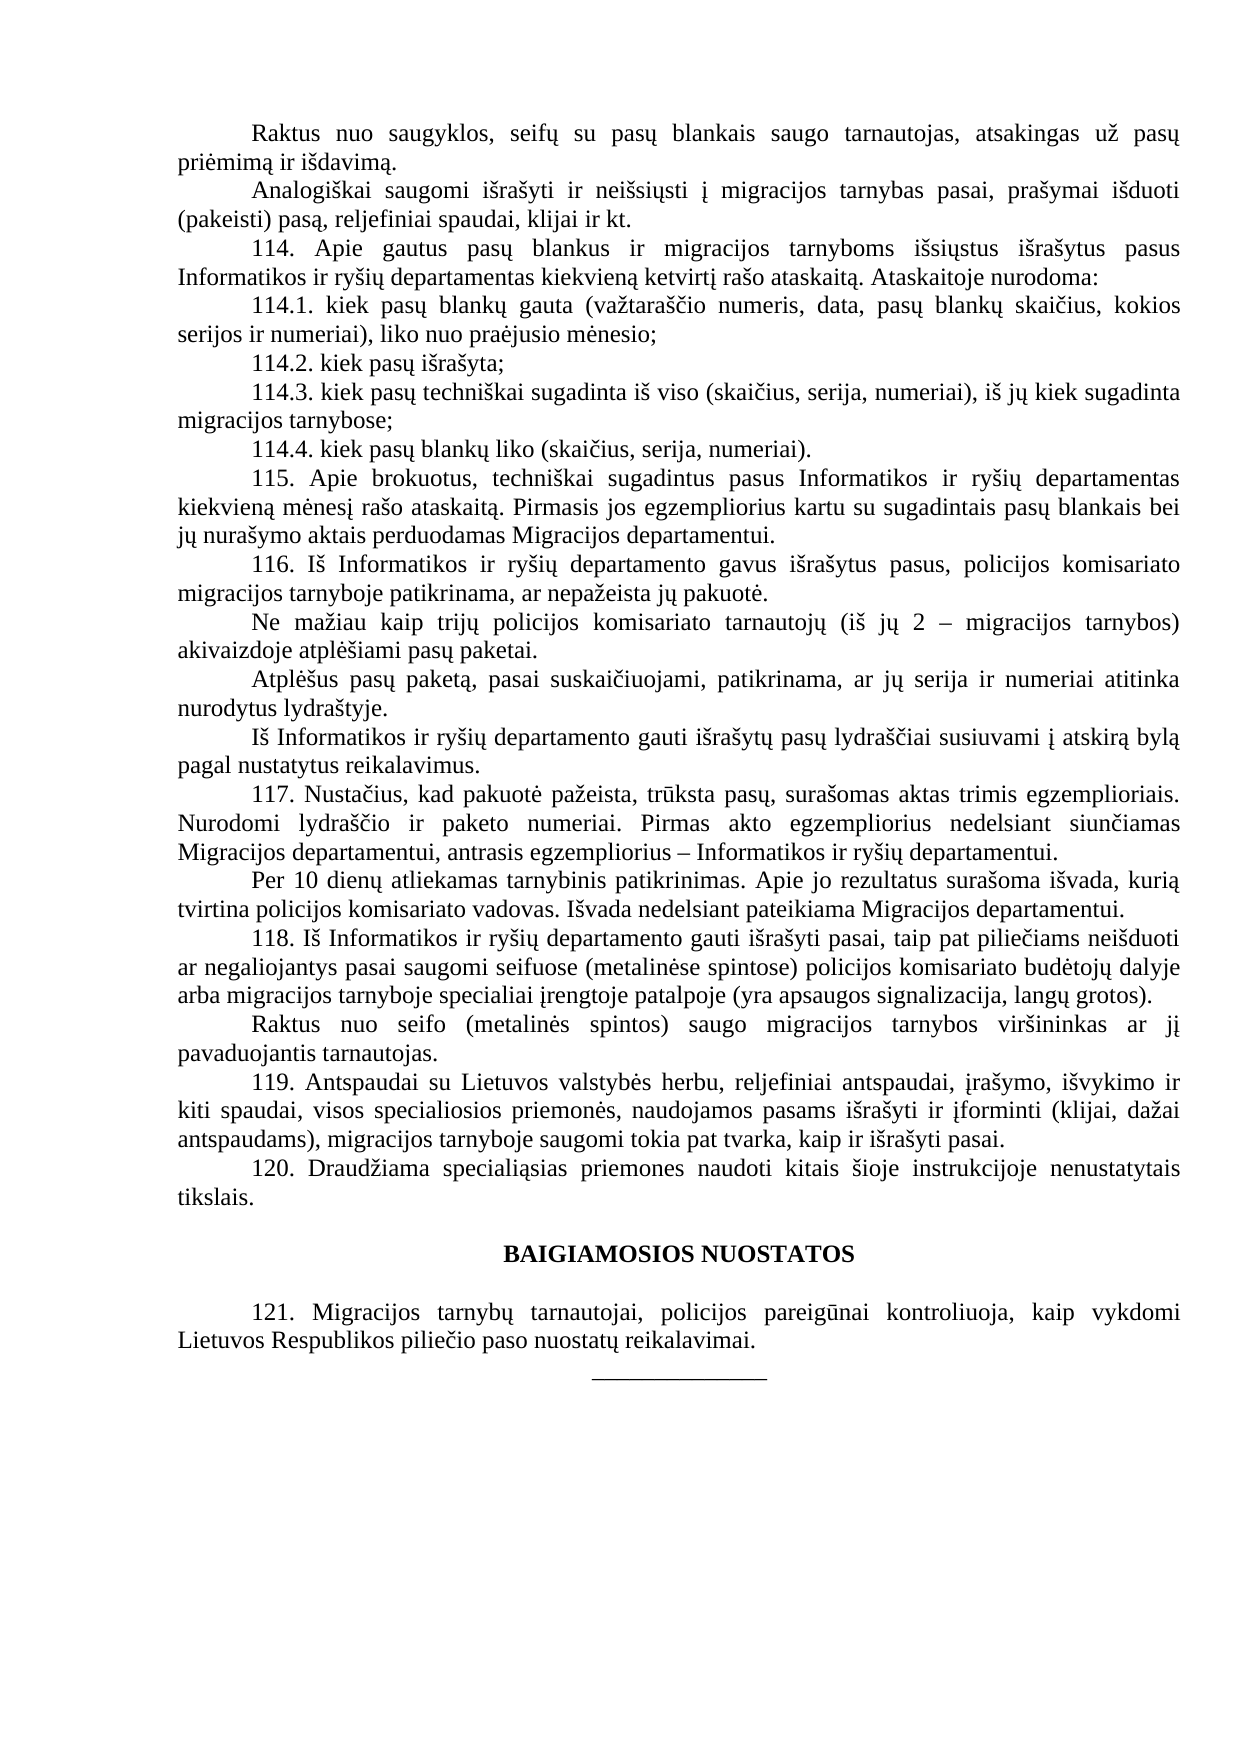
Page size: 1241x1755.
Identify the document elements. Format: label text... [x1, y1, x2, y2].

text 114. Apie gautus pasų blankus ir migracijos tarnyboms išsiųstus išrašytus pasus Informatikos ir ryšių departamentas kiekvieną ketvirtį rašo ataskaitą. Ataskaitoje nurodoma: [177, 233, 1181, 291]
text 118. Iš Informatikos ir ryšių departamento gauti išrašyti pasai, taip pat piliečiams neišduoti ar negaliojantys pasai saugomi seifuose (metalinėse spintose) policijos komisariato budėtojų dalyje arba migracijos tarnyboje specialiai įrengtoje patalpoje (yra apsaugos signalizacija, langų grotos). [177, 923, 1181, 1009]
text Per 10 dienų atliekamas tarnybinis patikrinimas. Apie jo rezultatus surašoma išvada, kurią tvirtina policijos komisariato vadovas. Išvada nedelsiant pateikiama Migracijos departamentui. [177, 866, 1181, 923]
text 114.1. kiek pasų blankų gauta (važtaraščio numeris, data, pasų blankų skaičius, kokios serijos ir numeriai), liko nuo praėjusio mėnesio; [177, 291, 1181, 348]
text Raktus nuo seifo (metalinės spintos) saugo migracijos tarnybos viršininkas ar jį pavaduojantis tarnautojas. [177, 1009, 1181, 1067]
text 121. Migracijos tarnybų tarnautojai, policijos pareigūnai kontroliuoja, kaip vykdomi Lietuvos Respublikos piliečio paso nuostatų reikalavimai. [177, 1297, 1181, 1354]
text 114.3. kiek pasų techniškai sugadinta iš viso (skaičius, serija, numeriai), iš jų kiek sugadinta migracijos tarnybose; [177, 377, 1181, 434]
text BAIGIAMOSIOS NUOSTATOS [177, 1239, 1181, 1268]
text Atplėšus pasų paketą, pasai suskaičiuojami, patikrinama, ar jų serija ir numeriai atitinka nurodytus lydraštyje. [177, 664, 1181, 722]
text 114.2. kiek pasų išrašyta; [177, 348, 1181, 377]
text Ne mažiau kaip trijų policijos komisariato tarnautojų (iš jų 2 – migracijos tarnybos) akivaizdoje atplėšiami pasų paketai. [177, 607, 1181, 664]
text Iš Informatikos ir ryšių departamento gauti išrašytų pasų lydraščiai susiuvami į atskirą bylą pagal nustatytus reikalavimus. [177, 722, 1181, 779]
text 115. Apie brokuotus, techniškai sugadintus pasus Informatikos ir ryšių departamentas kiekvieną mėnesį rašo ataskaitą. Pirmasis jos egzempliorius kartu su sugadintais pasų blankais bei jų nurašymo aktais perduodamas Migracijos departamentui. [177, 463, 1181, 549]
text Raktus nuo saugyklos, seifų su pasų blankais saugo tarnautojas, atsakingas už pasų priėmimą ir išdavimą. [177, 118, 1181, 176]
text 119. Antspaudai su Lietuvos valstybės herbu, reljefiniai antspaudai, įrašymo, išvykimo ir kiti spaudai, visos specialiosios priemonės, naudojamos pasams išrašyti ir įforminti (klijai, dažai antspaudams), migracijos tarnyboje saugomi tokia pat tvarka, kaip ir išrašyti pasai. [177, 1067, 1181, 1153]
text 117. Nustačius, kad pakuotė pažeista, trūksta pasų, surašomas aktas trimis egzemplioriais. Nurodomi lydraščio ir paketo numeriai. Pirmas akto egzempliorius nedelsiant siunčiamas Migracijos departamentui, antrasis egzempliorius – Informatikos ir ryšių departamentui. [177, 779, 1181, 866]
text Analogiškai saugomi išrašyti ir neišsiųsti į migracijos tarnybas pasai, prašymai išduoti (pakeisti) pasą, reljefiniai spaudai, klijai ir kt. [177, 176, 1181, 233]
text 116. Iš Informatikos ir ryšių departamento gavus išrašytus pasus, policijos komisariato migracijos tarnyboje patikrinama, ar nepažeista jų pakuotė. [177, 549, 1181, 607]
text 114.4. kiek pasų blankų liko (skaičius, serija, numeriai). [177, 434, 1181, 463]
text ______________ [177, 1354, 1181, 1383]
text 120. Draudžiama specialiąsias priemones naudoti kitais šioje instrukcijoje nenustatytais tikslais. [177, 1153, 1181, 1211]
